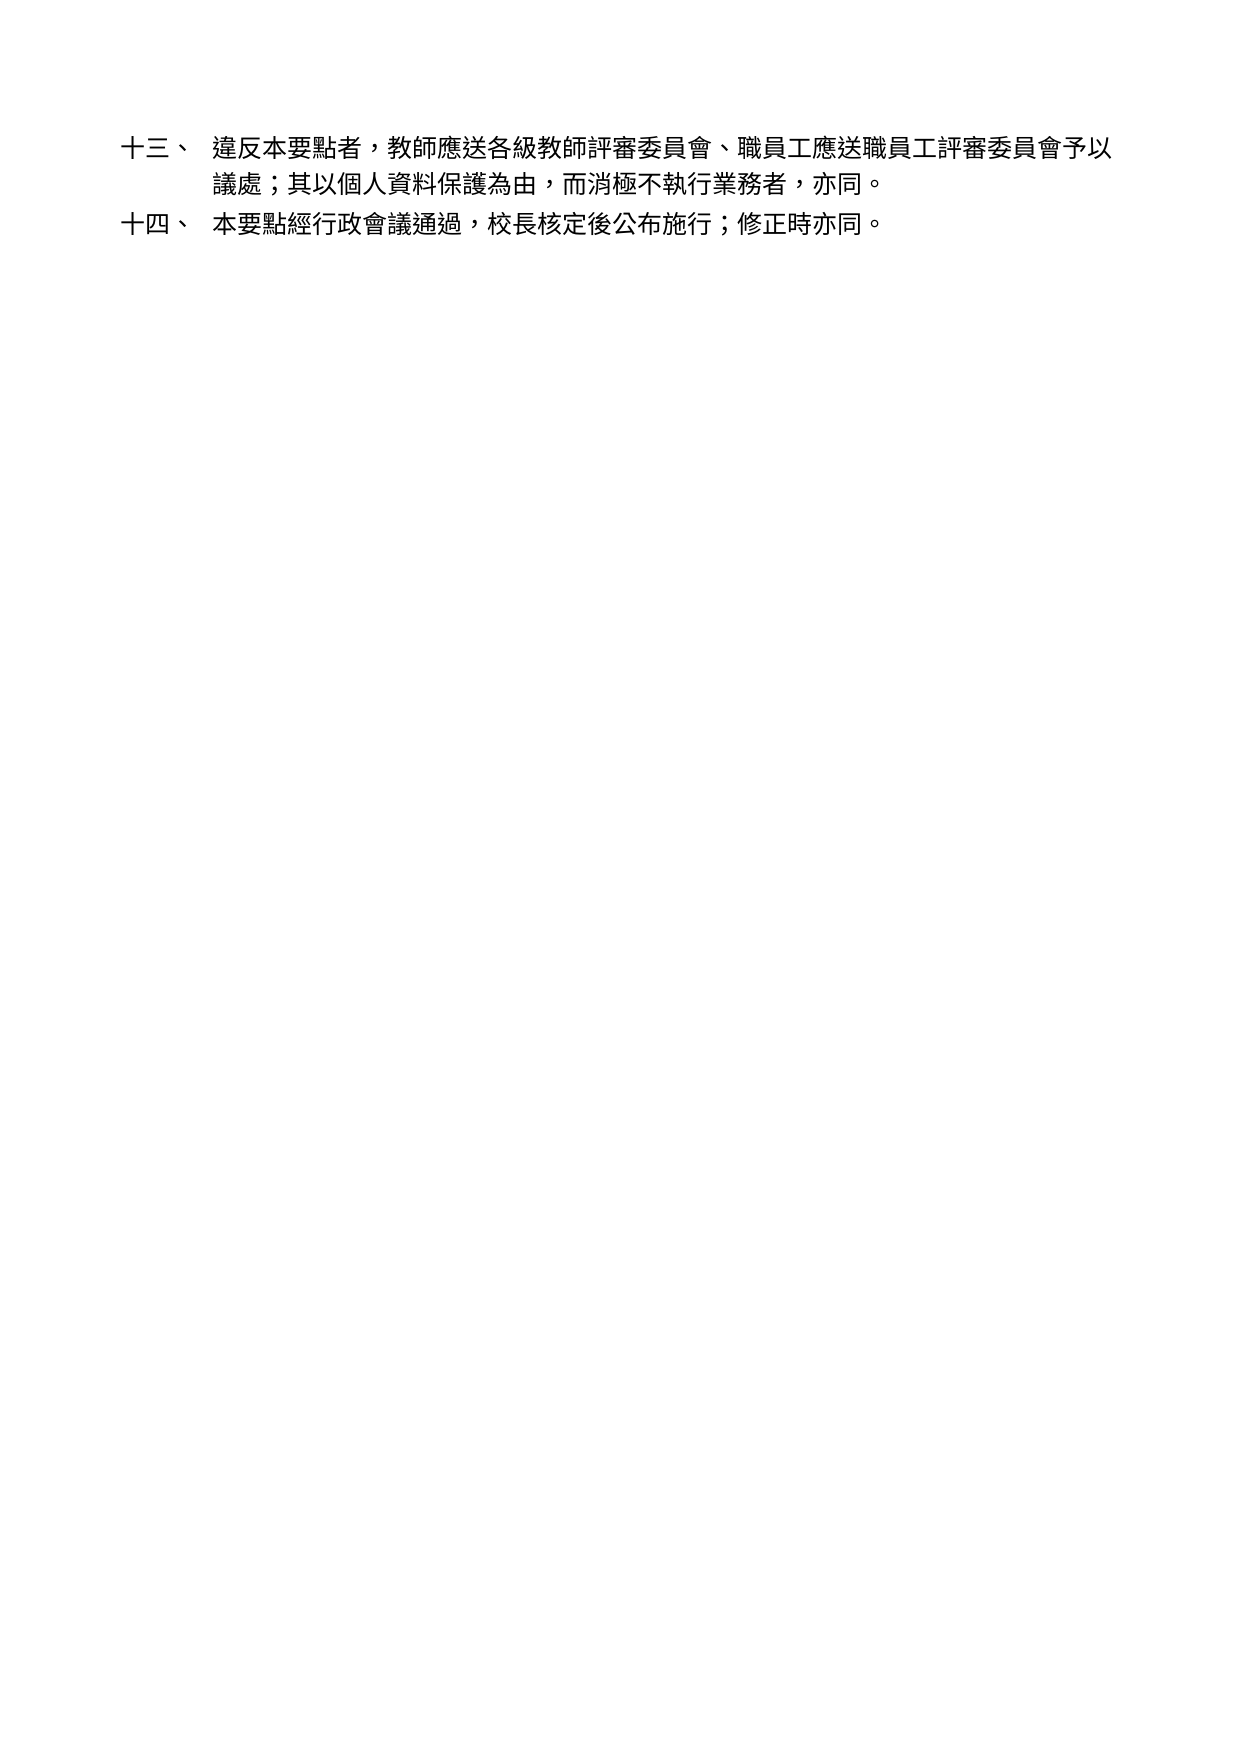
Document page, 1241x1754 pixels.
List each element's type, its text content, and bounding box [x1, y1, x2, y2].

table_cell 違反本要點者，教師應送各級教師評審委員會、職員工應送職員工評審委員會予以議處；其以個人資料保護為由，而消極不執行業務者，亦同。 [211, 127, 1122, 203]
table_cell 本要點經行政會議通過，校長核定後公布施行；修正時亦同。 [211, 203, 1122, 242]
table_cell 十三、 [118, 127, 211, 203]
table_cell 十四、 [118, 203, 211, 242]
